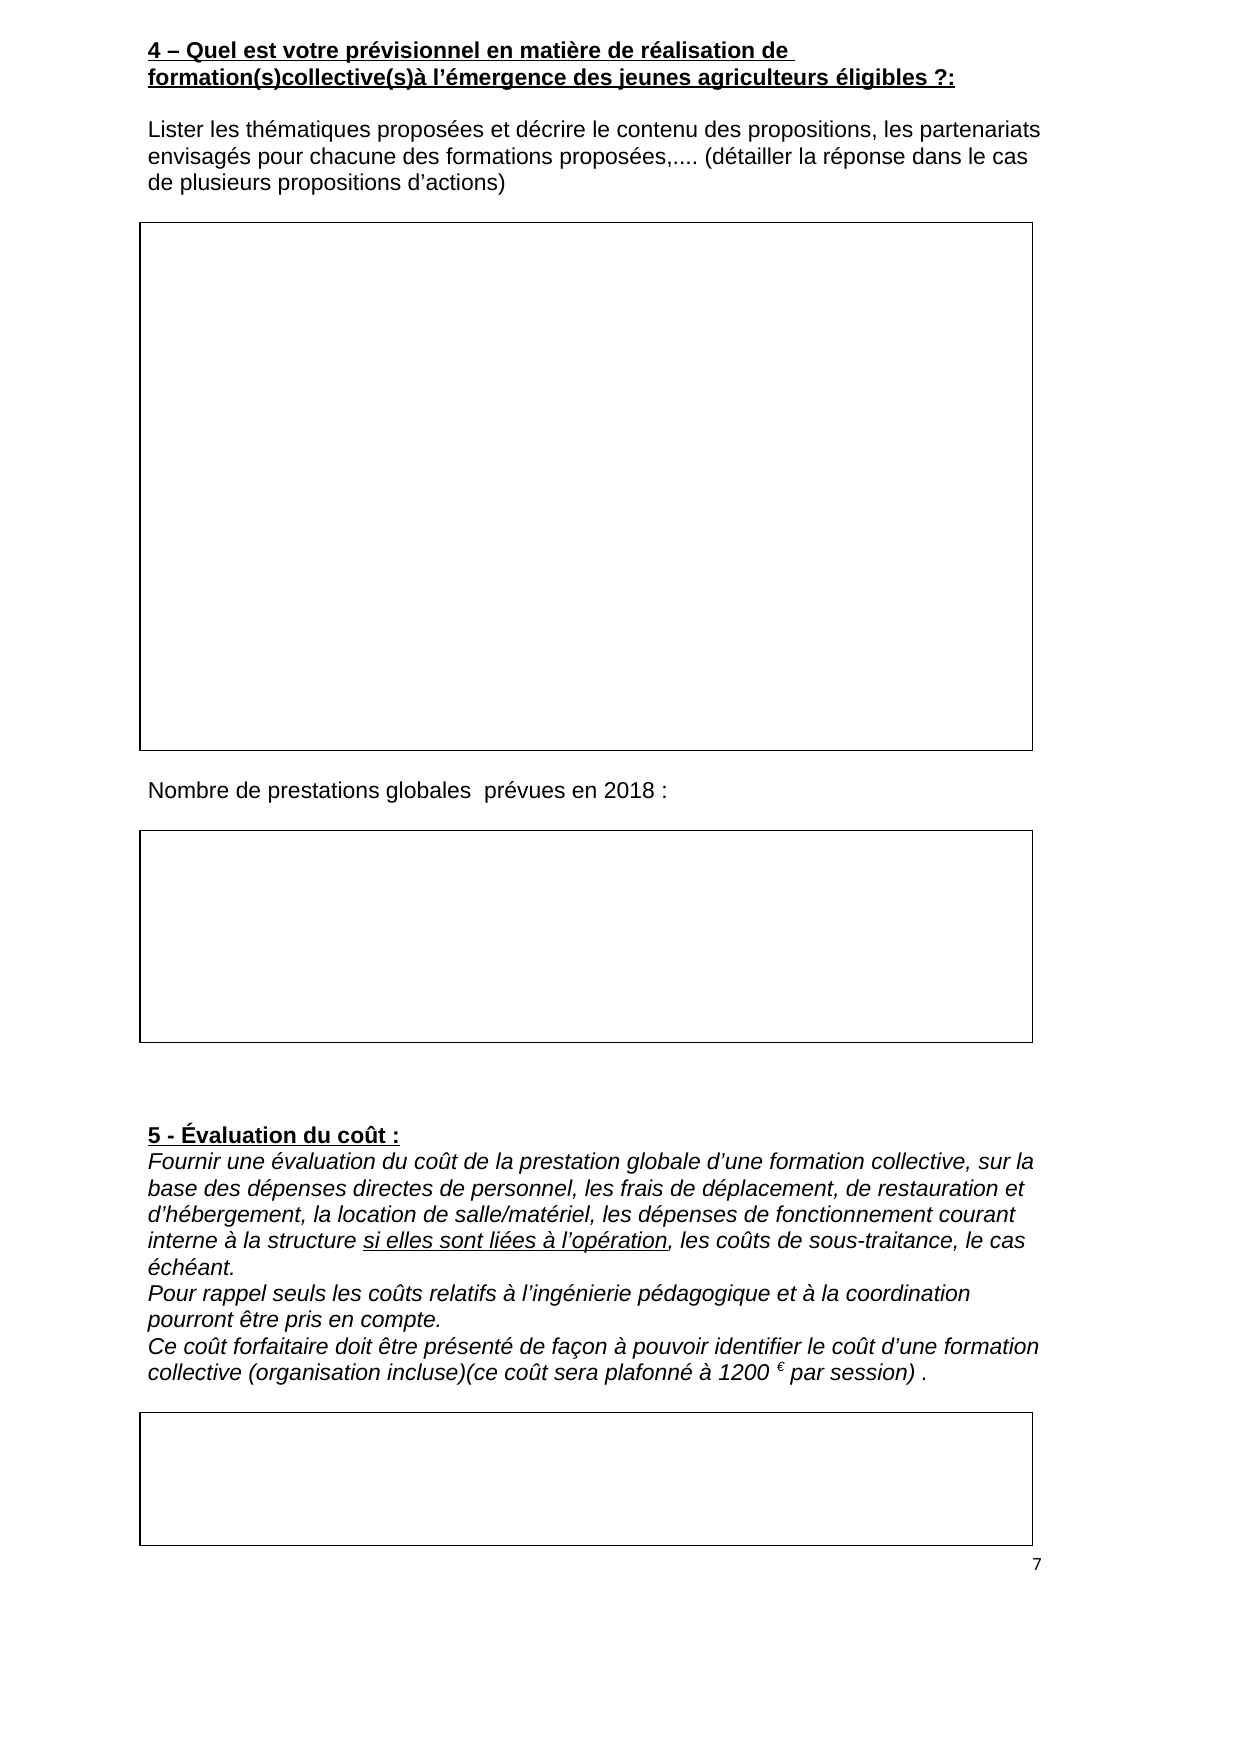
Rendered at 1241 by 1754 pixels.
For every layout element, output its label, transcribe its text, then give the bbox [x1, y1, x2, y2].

text Fournir une évaluation du coût de la prestation globale d’une formation collective, sur la base des dépenses directes de personnel, les frais de déplacement, de restauration et d’hébergement, la location de salle/matériel, les dépenses de fonctionnement courant interne à la structure si elles sont liées à l’opération, les coûts de sous-traitance, le cas échéant. [148, 1148, 1042, 1280]
text 4 – Quel est votre prévisionnel en matière de réalisation de formation(s)collective(s)à l’émergence des jeunes agriculteurs éligibles ?: [148, 37, 1042, 90]
text Ce coût forfaitaire doit être présenté de façon à pouvoir identifier le coût d’une formation collective (organisation incluse)(ce coût sera plafonné à 1200 € par session) . [148, 1333, 1042, 1385]
text Nombre de prestations globales prévues en 2018 : [148, 777, 1042, 803]
table_header [141, 223, 1032, 750]
table_header [141, 1413, 1032, 1544]
text Pour rappel seuls les coûts relatifs à l’ingénierie pédagogique et à la coordination pourront être pris en compte. [148, 1280, 1042, 1333]
text 5 - Évaluation du coût : [148, 1122, 1042, 1148]
table_header [141, 831, 1032, 1042]
text Lister les thématiques proposées et décrire le contenu des propositions, les partenariats envisagés pour chacune des formations proposées,.... (détailler la réponse dans le cas de plusieurs propositions d’actions) [148, 116, 1042, 195]
